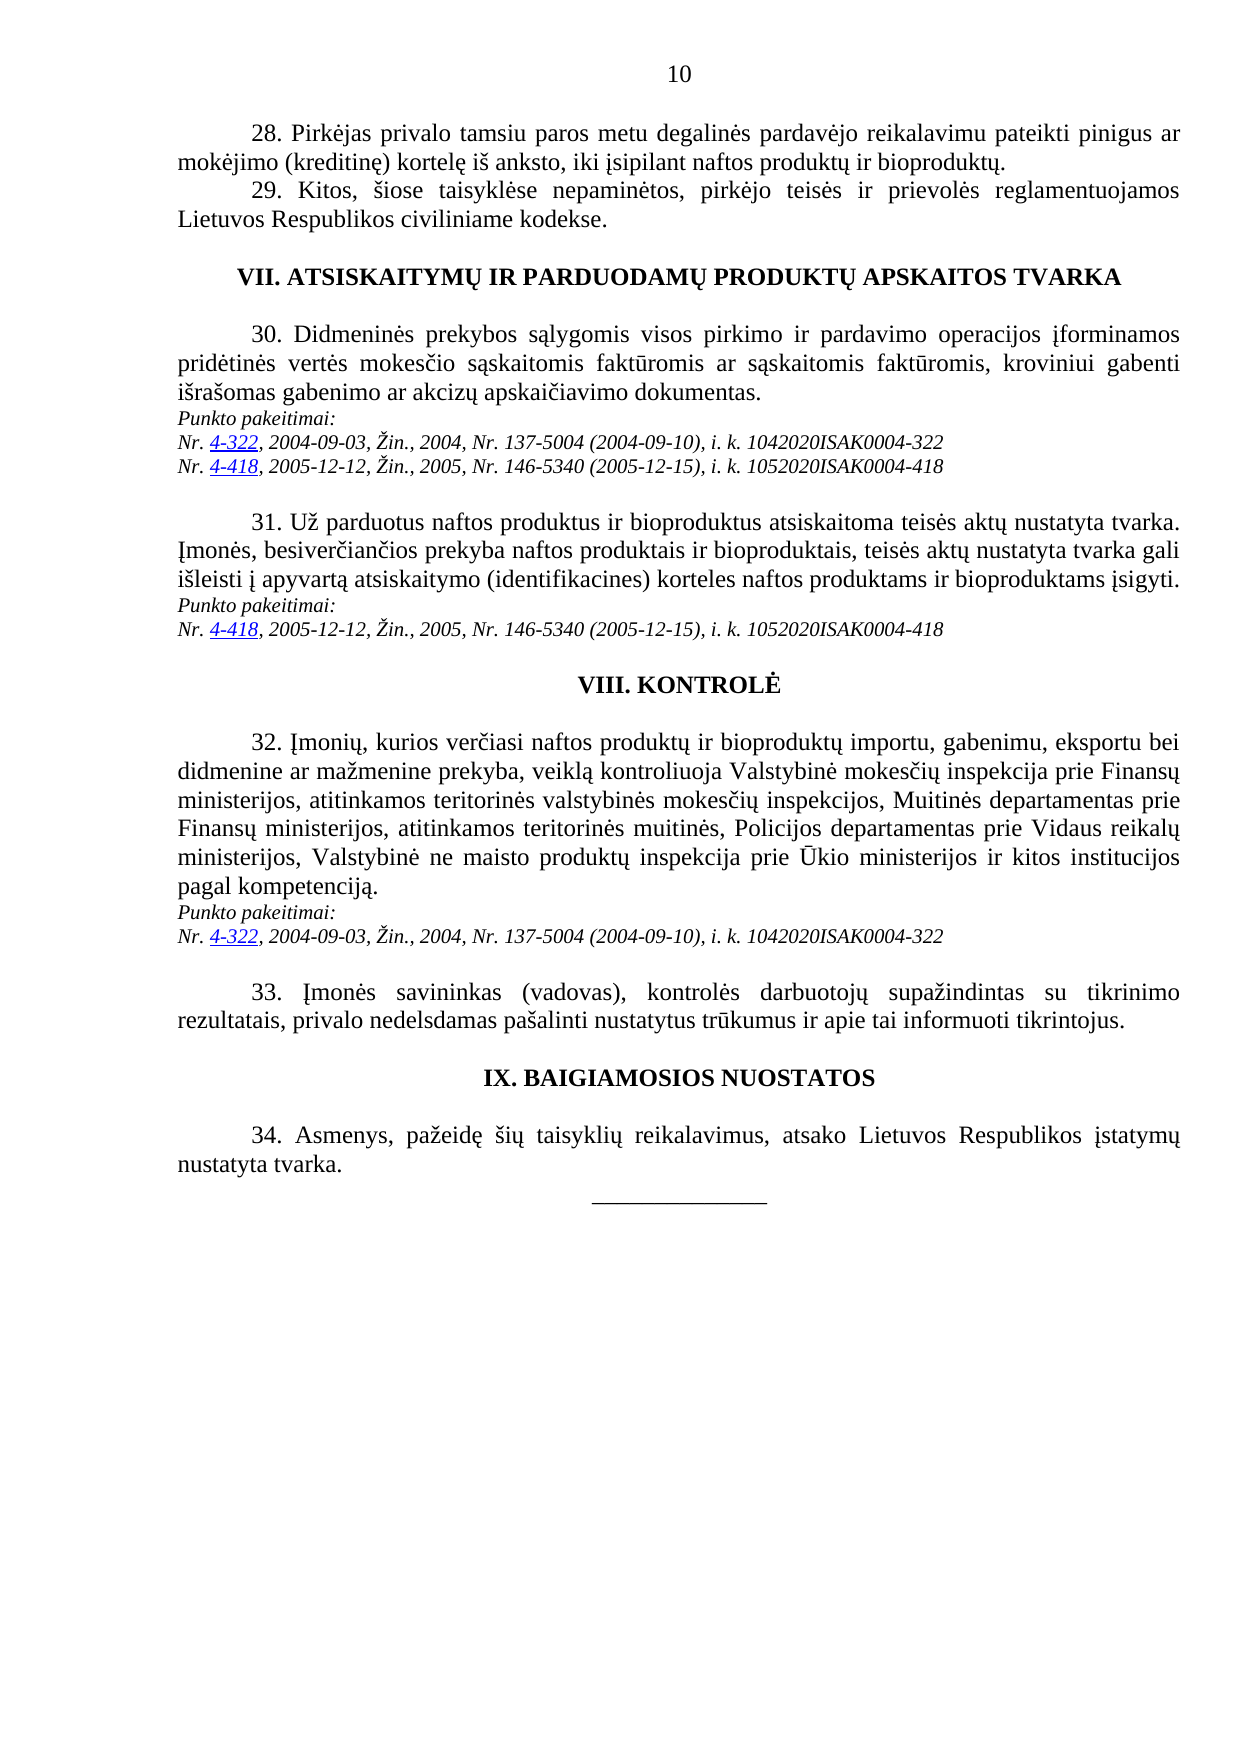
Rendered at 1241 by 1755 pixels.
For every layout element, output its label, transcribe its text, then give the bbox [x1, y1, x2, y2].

text VIII. KONTROLĖ [177, 670, 1181, 698]
text 30. Didmeninės prekybos sąlygomis visos pirkimo ir pardavimo operacijos įforminamos pridėtinės vertės mokesčio sąskaitomis faktūromis ar sąskaitomis faktūromis, kroviniui gabenti išrašomas gabenimo ar akcizų apskaičiavimo dokumentas. [177, 319, 1181, 406]
text VII. ATSISKAITYMŲ IR PARDUODAMŲ PRODUKTŲ APSKAITOS TVARKA [177, 262, 1181, 291]
text Punkto pakeitimai: [177, 900, 1181, 924]
text Nr. 4-322, 2004-09-03, Žin., 2004, Nr. 137-5004 (2004-09-10), i. k. 1042020ISAK0004-322 [177, 924, 1181, 948]
text 32. Įmonių, kurios verčiasi naftos produktų ir bioproduktų importu, gabenimu, eksportu bei didmenine ar mažmenine prekyba, veiklą kontroliuoja Valstybinė mokesčių inspekcija prie Finansų ministerijos, atitinkamos teritorinės valstybinės mokesčių inspekcijos, Muitinės departamentas prie Finansų ministerijos, atitinkamos teritorinės muitinės, Policijos departamentas prie Vidaus reikalų ministerijos, Valstybinė ne maisto produktų inspekcija prie Ūkio ministerijos ir kitos institucijos pagal kompetenciją. [177, 727, 1181, 900]
text Punkto pakeitimai: [177, 593, 1181, 617]
text Nr. 4-322, 2004-09-03, Žin., 2004, Nr. 137-5004 (2004-09-10), i. k. 1042020ISAK0004-322 [177, 430, 1181, 454]
text 33. Įmonės savininkas (vadovas), kontrolės darbuotojų supažindintas su tikrinimo rezultatais, privalo nedelsdamas pašalinti nustatytus trūkumus ir apie tai informuoti tikrintojus. [177, 977, 1181, 1034]
text Nr. 4-418, 2005-12-12, Žin., 2005, Nr. 146-5340 (2005-12-15), i. k. 1052020ISAK0004-418 [177, 454, 1181, 478]
text Punkto pakeitimai: [177, 406, 1181, 430]
text ______________ [177, 1178, 1181, 1207]
text Nr. 4-418, 2005-12-12, Žin., 2005, Nr. 146-5340 (2005-12-15), i. k. 1052020ISAK0004-418 [177, 617, 1181, 641]
text 29. Kitos, šiose taisyklėse nepaminėtos, pirkėjo teisės ir prievolės reglamentuojamos Lietuvos Respublikos civiliniame kodekse. [177, 176, 1181, 233]
text IX. BAIGIAMOSIOS NUOSTATOS [177, 1063, 1181, 1092]
text 28. Pirkėjas privalo tamsiu paros metu degalinės pardavėjo reikalavimu pateikti pinigus ar mokėjimo (kreditinę) kortelę iš anksto, iki įsipilant naftos produktų ir bioproduktų. [177, 118, 1181, 176]
text 34. Asmenys, pažeidę šių taisyklių reikalavimus, atsako Lietuvos Respublikos įstatymų nustatyta tvarka. [177, 1120, 1181, 1178]
text 31. Už parduotus naftos produktus ir bioproduktus atsiskaitoma teisės aktų nustatyta tvarka. Įmonės, besiverčiančios prekyba naftos produktais ir bioproduktais, teisės aktų nustatyta tvarka gali išleisti į apyvartą atsiskaitymo (identifikacines) korteles naftos produktams ir bioproduktams įsigyti. [177, 507, 1181, 593]
